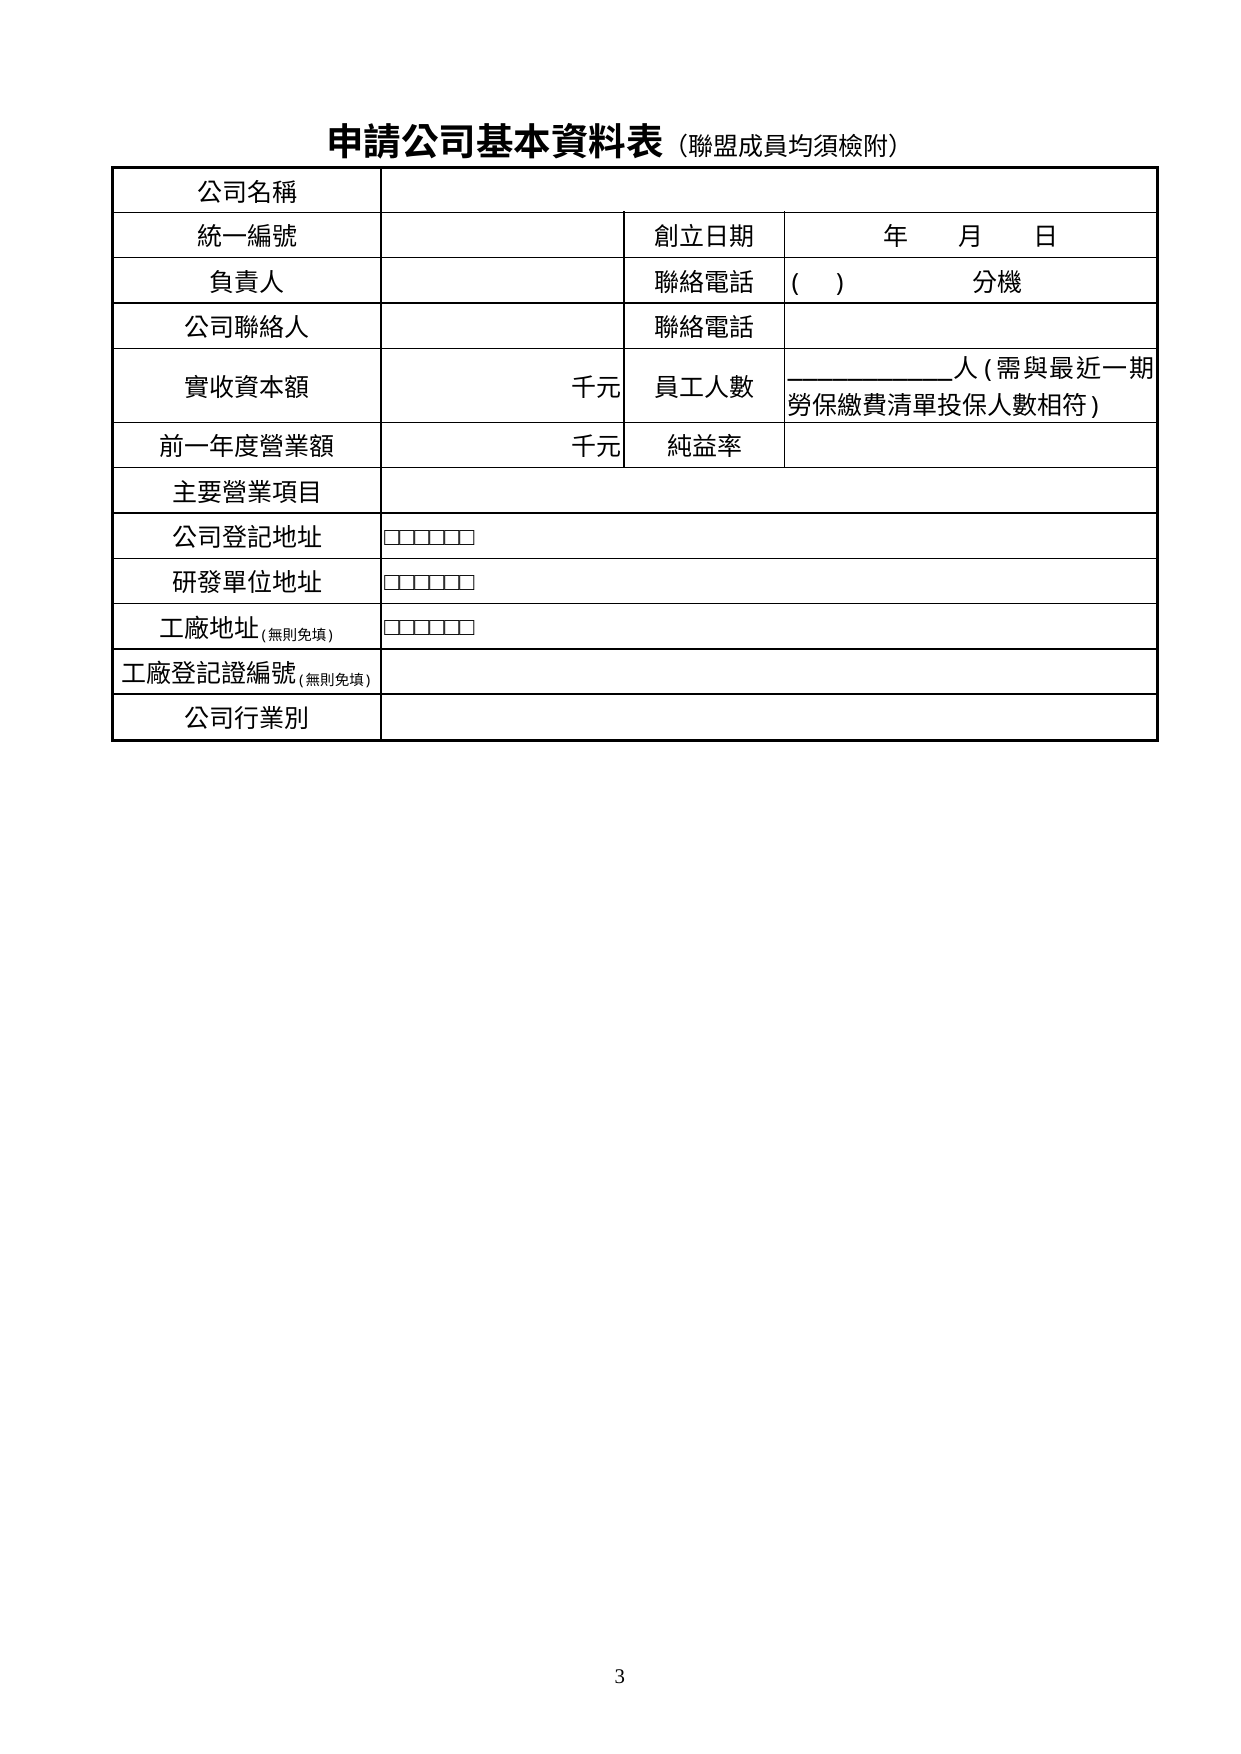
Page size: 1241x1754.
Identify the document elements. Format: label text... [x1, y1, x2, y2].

table_cell 創立日期 [625, 213, 784, 257]
table_cell [785, 423, 1156, 467]
table_cell 前一年度營業額 [114, 423, 380, 467]
table_cell 公司聯絡人 [114, 304, 380, 347]
table_cell 聯絡電話 [625, 258, 784, 302]
table_cell [382, 258, 623, 302]
table_cell 工廠地址(無則免填) [114, 604, 380, 648]
table_cell ___________人(需與最近一期勞保繳費清單投保人數相符) [785, 349, 1156, 421]
text 申請公司基本資料表（聯盟成員均須檢附） [117, 112, 1122, 166]
table_cell 千元 [382, 423, 623, 467]
table_cell 負責人 [114, 258, 380, 302]
table_cell 工廠登記證編號(無則免填) [114, 650, 380, 693]
table_cell 公司登記地址 [114, 514, 380, 557]
table_cell [382, 650, 1156, 693]
table_cell [382, 213, 623, 257]
table_cell [785, 304, 1156, 347]
table_cell 實收資本額 [114, 349, 380, 421]
table_cell 年 月 日 [785, 213, 1156, 257]
table_cell □□□□□□ [382, 514, 1156, 557]
table_cell [382, 468, 1156, 512]
table_cell 公司行業別 [114, 695, 380, 739]
table_cell [382, 304, 623, 347]
table_cell □□□□□□ [382, 559, 1156, 603]
table_cell 純益率 [625, 423, 784, 467]
table_cell □□□□□□ [382, 604, 1156, 648]
table_header [382, 169, 1156, 211]
table_cell [382, 695, 1156, 739]
table_cell 千元 [382, 349, 623, 421]
table_cell 主要營業項目 [114, 468, 380, 512]
table_cell ( ) 分機 [785, 258, 1156, 302]
table_cell 統一編號 [114, 213, 380, 257]
table_header 公司名稱 [114, 169, 380, 211]
table_cell 研發單位地址 [114, 559, 380, 603]
table_cell 員工人數 [625, 349, 784, 421]
table_cell 聯絡電話 [625, 304, 784, 347]
